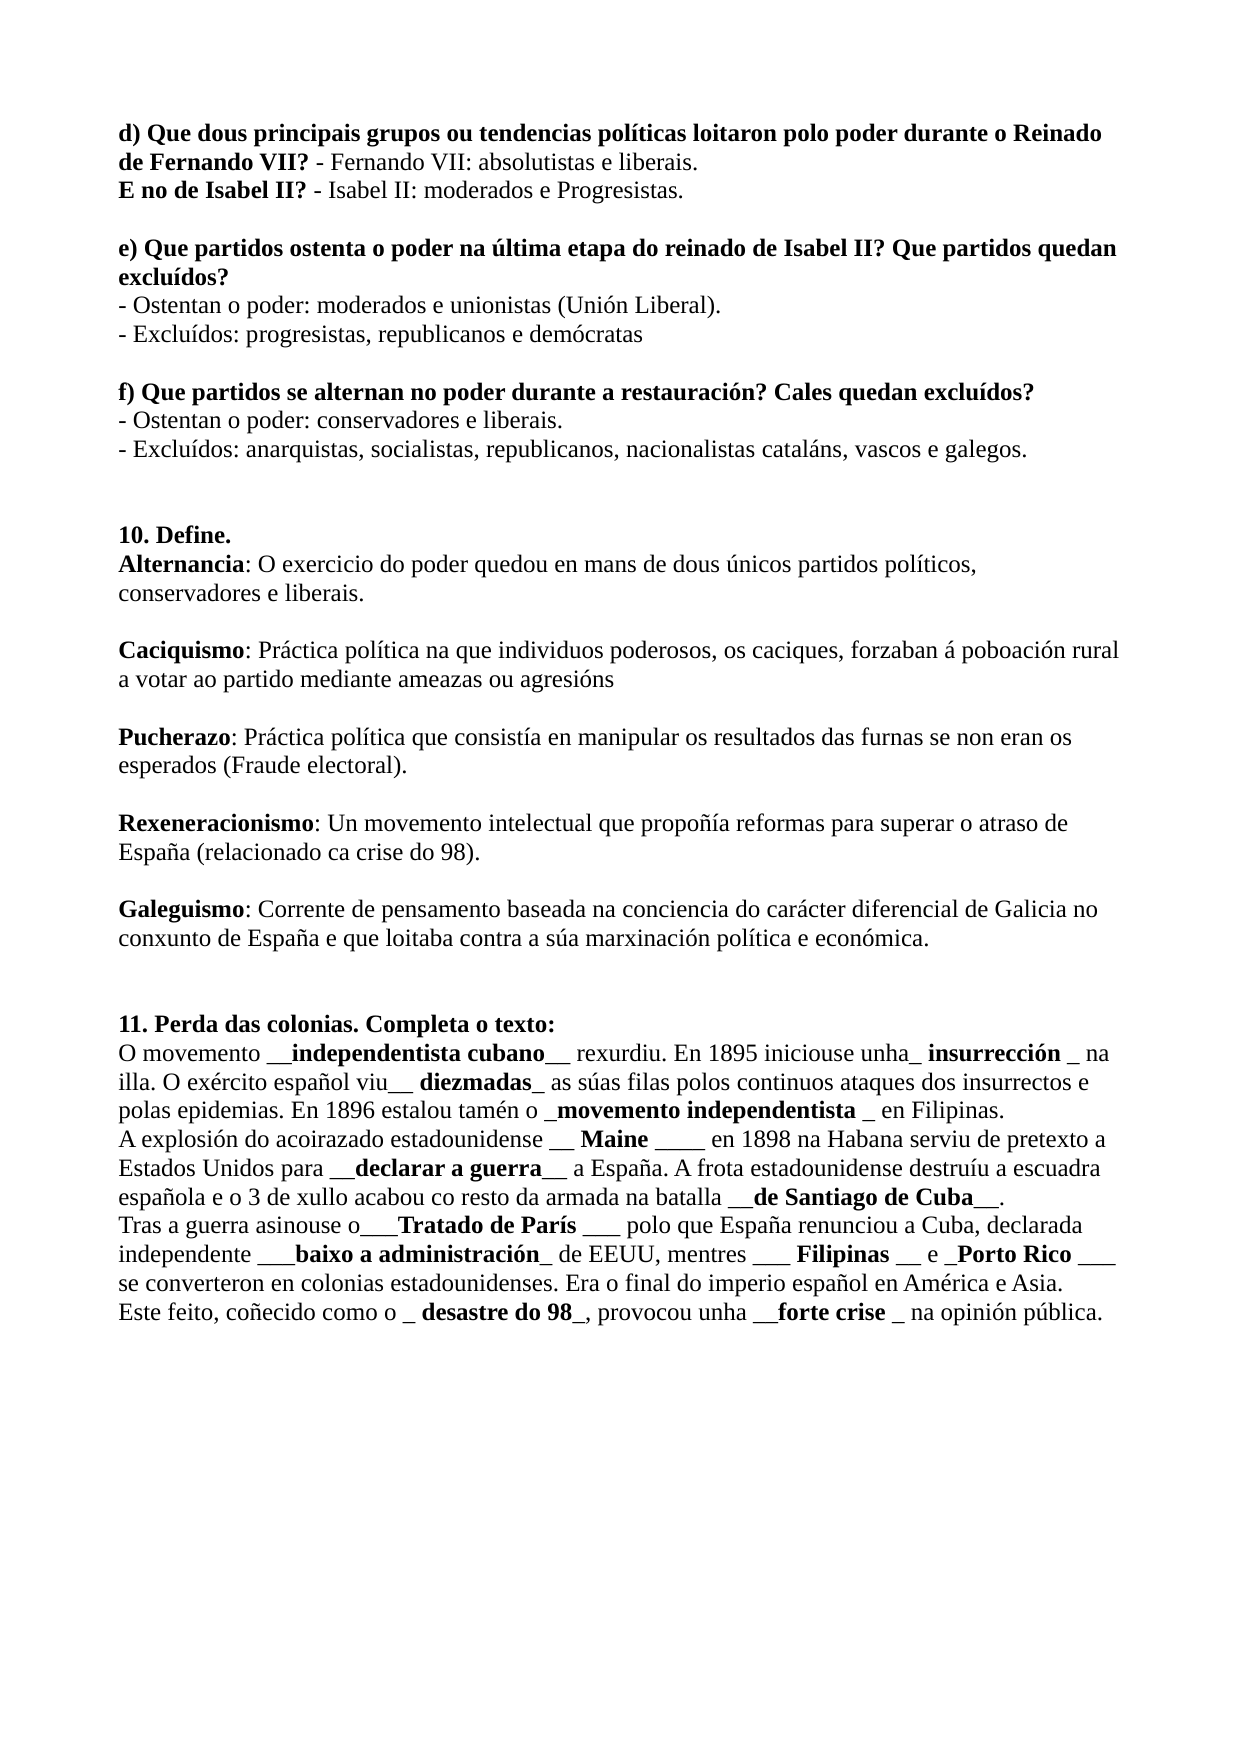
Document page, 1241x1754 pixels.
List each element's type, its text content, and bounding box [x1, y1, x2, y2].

text Rexeneracionismo: Un movemento intelectual que propoñía reformas para superar o atraso de España (relacionado ca crise do 98). [118, 808, 1122, 866]
text Galeguismo: Corrente de pensamento baseada na conciencia do carácter diferencial de Galicia no conxunto de España e que loitaba contra a súa marxinación política e económica. [118, 894, 1122, 952]
text d) Que dous principais grupos ou tendencias políticas loitaron polo poder durante o Reinado de Fernando VII? - Fernando VII: absolutistas e liberais. [118, 118, 1122, 176]
text Caciquismo: Práctica política na que individuos poderosos, os caciques, forzaban á poboación rural a votar ao partido mediante ameazas ou agresións [118, 636, 1122, 693]
text E no de Isabel II? - Isabel II: moderados e Progresistas. [118, 176, 1122, 204]
text - Excluídos: progresistas, republicanos e demócratas [118, 319, 1122, 348]
text - Ostentan o poder: conservadores e liberais. [118, 406, 1122, 434]
text - Ostentan o poder: moderados e unionistas (Unión Liberal). [118, 291, 1122, 319]
text e) Que partidos ostenta o poder na última etapa do reinado de Isabel II? Que partidos quedan excluídos? [118, 233, 1122, 291]
text Alternancia: O exercicio do poder quedou en mans de dous únicos partidos políticos, conservadores e liberais. [118, 549, 1122, 607]
text 10. Define. [118, 521, 1122, 549]
text 11. Perda das colonias. Completa o texto: [118, 1009, 1122, 1038]
text Tras a guerra asinouse o___Tratado de París ___ polo que España renunciou a Cuba, declarada independente ___baixo a administración_ de EEUU, mentres ___ Filipinas __ e _Porto Rico ___ se converteron en colonias estadounidenses. Era o final do imperio español en América e Asia. [118, 1211, 1122, 1297]
text Este feito, coñecido como o _ desastre do 98_, provocou unha __forte crise _ na opinión pública. [118, 1297, 1122, 1326]
text Pucherazo: Práctica política que consistía en manipular os resultados das furnas se non eran os esperados (Fraude electoral). [118, 722, 1122, 779]
text f) Que partidos se alternan no poder durante a restauración? Cales quedan excluídos? [118, 377, 1122, 406]
text O movemento __independentista cubano__ rexurdiu. En 1895 iniciouse unha_ insurrección _ na illa. O exército español viu__ diezmadas_ as súas filas polos continuos ataques dos insurrectos e polas epidemias. En 1896 estalou tamén o _movemento independentista _ en Filipinas. [118, 1038, 1122, 1124]
text - Excluídos: anarquistas, socialistas, republicanos, nacionalistas cataláns, vascos e galegos. [118, 434, 1122, 463]
text A explosión do acoirazado estadounidense __ Maine ____ en 1898 na Habana serviu de pretexto a Estados Unidos para __declarar a guerra__ a España. A frota estadounidense destruíu a escuadra española e o 3 de xullo acabou co resto da armada na batalla __de Santiago de Cuba__. [118, 1124, 1122, 1211]
